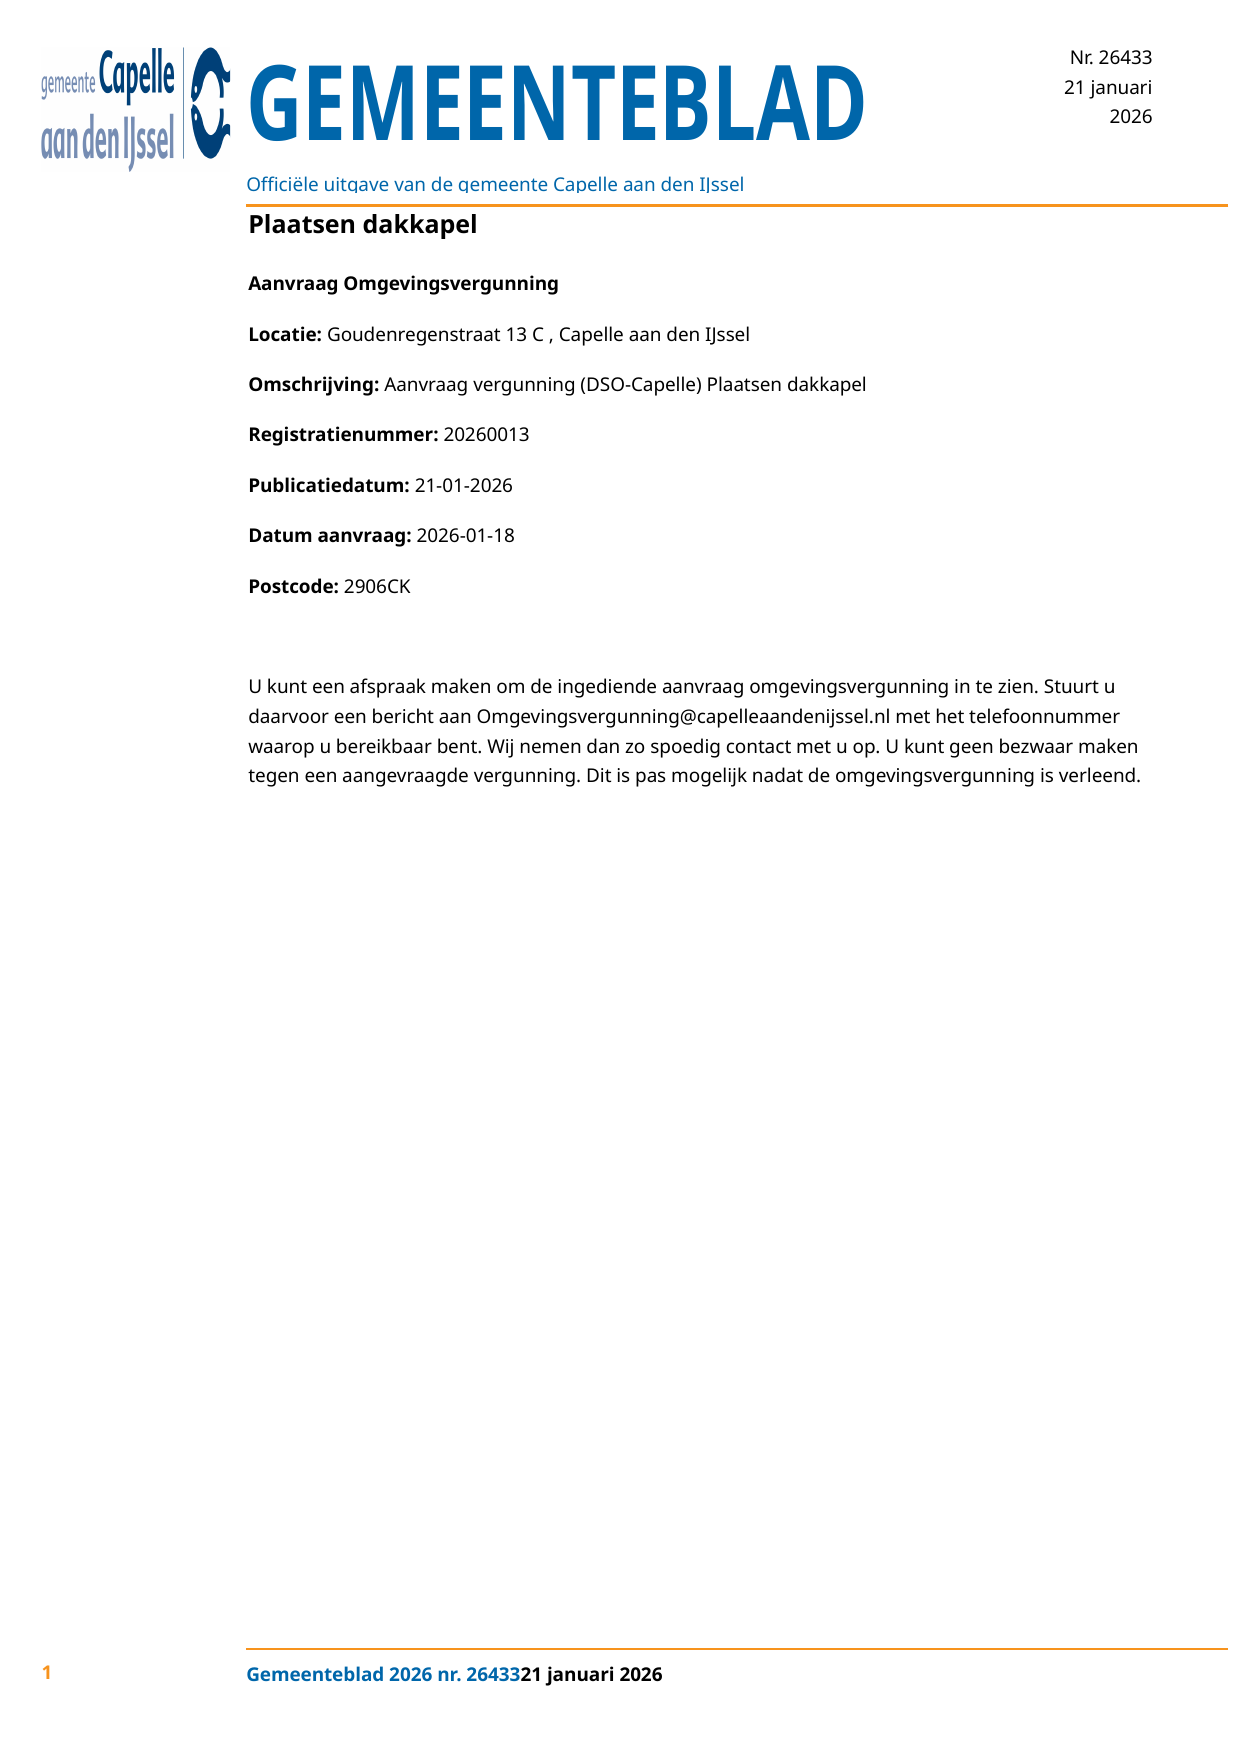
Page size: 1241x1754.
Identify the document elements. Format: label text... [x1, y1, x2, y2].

text Registratienummer: 20260013 [248, 422, 1152, 447]
text Publicatiedatum: 21-01-2026 [248, 472, 1152, 498]
text Plaatsen dakkapel [248, 207, 1152, 241]
text Locatie: Goudenregenstraat 13 C , Capelle aan den IJssel [248, 321, 1152, 346]
text U kunt een afspraak maken om de ingediende aanvraag omgevingsvergunning in te zien. Stuurt u daarvoor een bericht aan Omgevingsvergunning@capelleaandenijssel.nl met het telefoonnummer waarop u bereikbaar bent. Wij nemen dan zo spoedig contact met u op. U kunt geen bezwaar maken tegen een aangevraagde vergunning. Dit is pas mogelijk nadat de omgevingsvergunning is verleend. [248, 674, 1152, 788]
text Datum aanvraag: 2026-01-18 [248, 522, 1152, 548]
picture [41, 47, 231, 172]
text Omschrijving: Aanvraag vergunning (DSO-Capelle) Plaatsen dakkapel [248, 371, 1152, 397]
text Postcode: 2906CK [248, 573, 1152, 598]
text Aanvraag Omgevingsvergunning [248, 270, 1152, 296]
